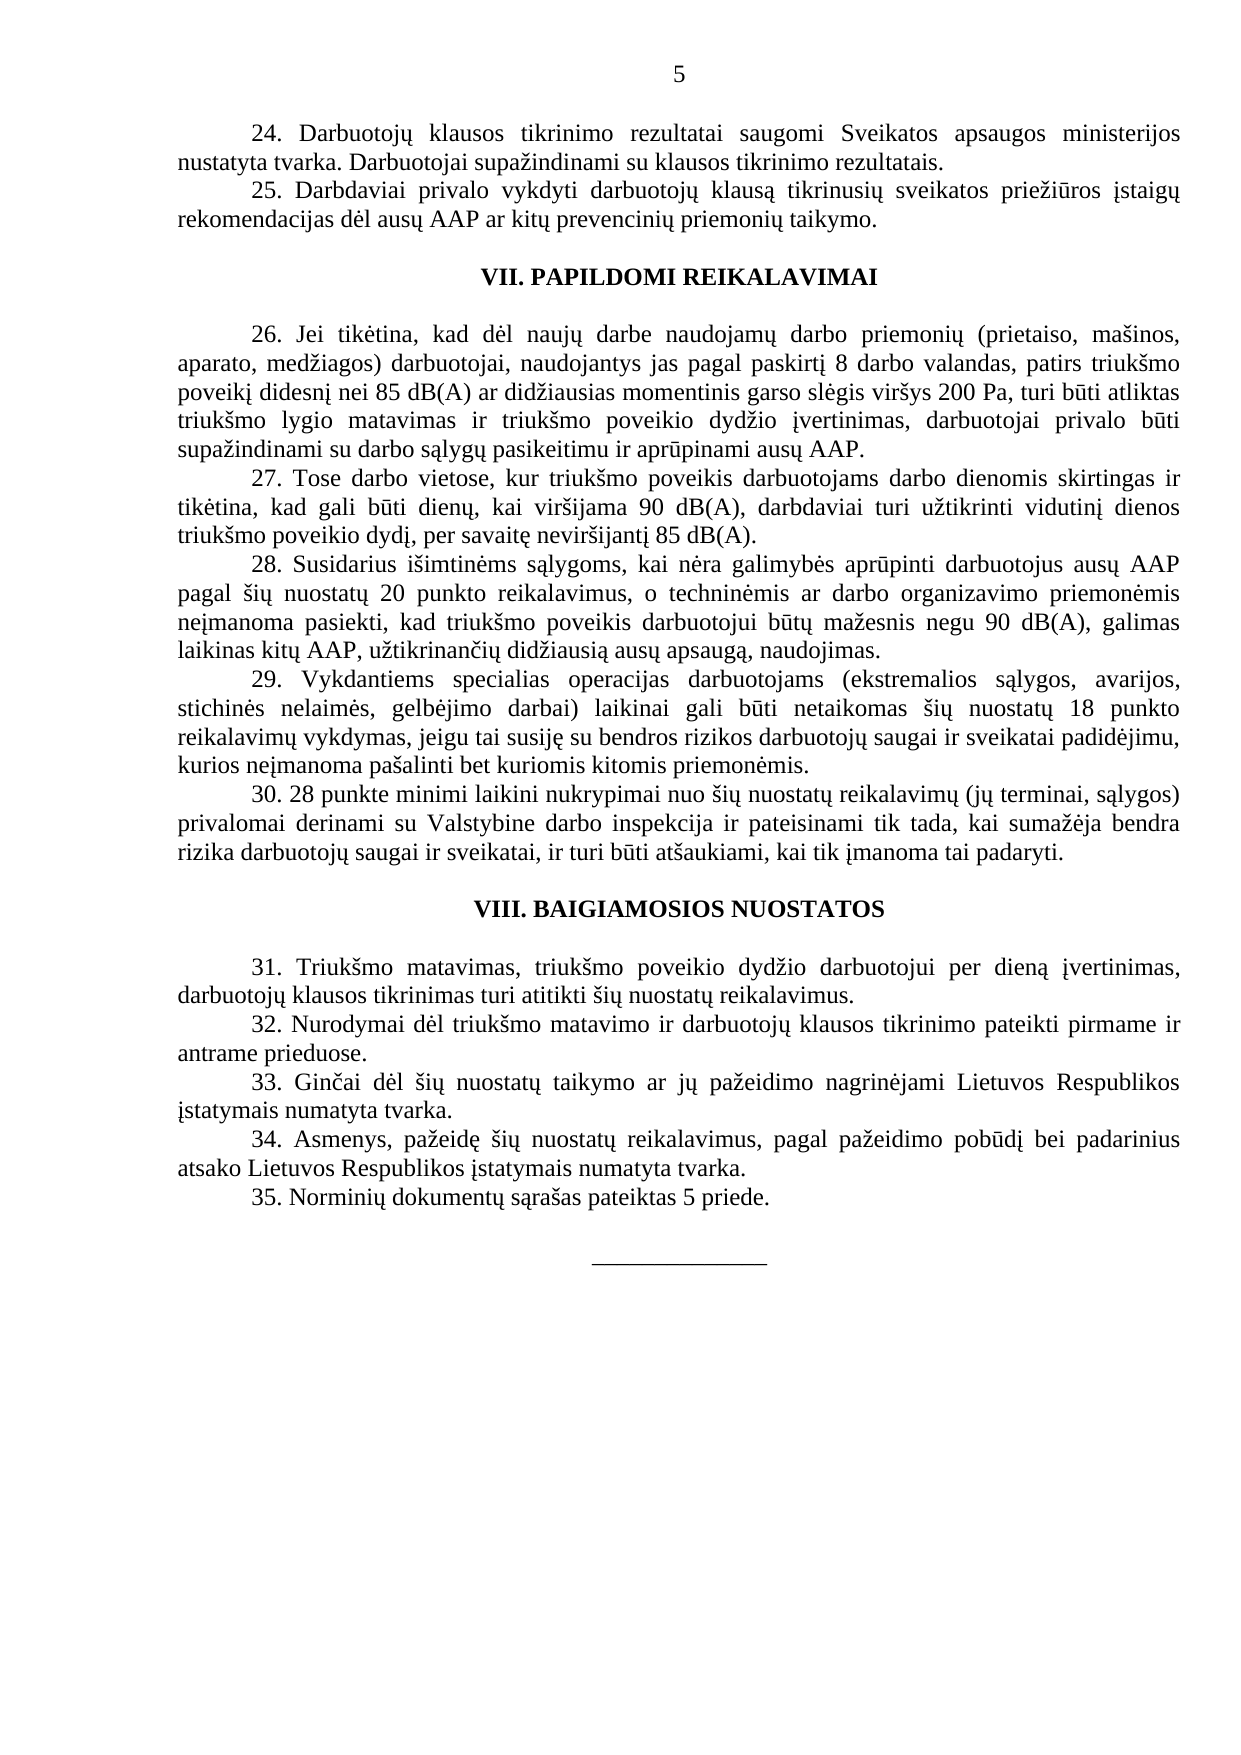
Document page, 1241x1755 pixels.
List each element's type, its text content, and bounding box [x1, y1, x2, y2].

text 34. Asmenys, pažeidę šių nuostatų reikalavimus, pagal pažeidimo pobūdį bei padarinius atsako Lietuvos Respublikos įstatymais numatyta tvarka. [177, 1124, 1181, 1182]
text 26. Jei tikėtina, kad dėl naujų darbe naudojamų darbo priemonių (prietaiso, mašinos, aparato, medžiagos) darbuotojai, naudojantys jas pagal paskirtį 8 darbo valandas, patirs triukšmo poveikį didesnį nei 85 dB(A) ar didžiausias momentinis garso slėgis viršys 200 Pa, turi būti atliktas triukšmo lygio matavimas ir triukšmo poveikio dydžio įvertinimas, darbuotojai privalo būti supažindinami su darbo sąlygų pasikeitimu ir aprūpinami ausų AAP. [177, 319, 1181, 463]
text 31. Triukšmo matavimas, triukšmo poveikio dydžio darbuotojui per dieną įvertinimas, darbuotojų klausos tikrinimas turi atitikti šių nuostatų reikalavimus. [177, 952, 1181, 1009]
text 35. Norminių dokumentų sąrašas pateiktas 5 priede. [177, 1182, 1181, 1211]
text 33. Ginčai dėl šių nuostatų taikymo ar jų pažeidimo nagrinėjami Lietuvos Respublikos įstatymais numatyta tvarka. [177, 1067, 1181, 1124]
text 25. Darbdaviai privalo vykdyti darbuotojų klausą tikrinusių sveikatos priežiūros įstaigų rekomendacijas dėl ausų AAP ar kitų prevencinių priemonių taikymo. [177, 176, 1181, 233]
text VII. PAPILDOMI REIKALAVIMAI [177, 262, 1181, 291]
text 29. Vykdantiems specialias operacijas darbuotojams (ekstremalios sąlygos, avarijos, stichinės nelaimės, gelbėjimo darbai) laikinai gali būti netaikomas šių nuostatų 18 punkto reikalavimų vykdymas, jeigu tai susiję su bendros rizikos darbuotojų saugai ir sveikatai padidėjimu, kurios neįmanoma pašalinti bet kuriomis kitomis priemonėmis. [177, 664, 1181, 779]
text 30. 28 punkte minimi laikini nukrypimai nuo šių nuostatų reikalavimų (jų terminai, sąlygos) privalomai derinami su Valstybine darbo inspekcija ir pateisinami tik tada, kai sumažėja bendra rizika darbuotojų saugai ir sveikatai, ir turi būti atšaukiami, kai tik įmanoma tai padaryti. [177, 779, 1181, 866]
text 27. Tose darbo vietose, kur triukšmo poveikis darbuotojams darbo dienomis skirtingas ir tikėtina, kad gali būti dienų, kai viršijama 90 dB(A), darbdaviai turi užtikrinti vidutinį dienos triukšmo poveikio dydį, per savaitę neviršijantį 85 dB(A). [177, 463, 1181, 549]
text 32. Nurodymai dėl triukšmo matavimo ir darbuotojų klausos tikrinimo pateikti pirmame ir antrame prieduose. [177, 1009, 1181, 1067]
text 28. Susidarius išimtinėms sąlygoms, kai nėra galimybės aprūpinti darbuotojus ausų AAP pagal šių nuostatų 20 punkto reikalavimus, o techninėmis ar darbo organizavimo priemonėmis neįmanoma pasiekti, kad triukšmo poveikis darbuotojui būtų mažesnis negu 90 dB(A), galimas laikinas kitų AAP, užtikrinančių didžiausią ausų apsaugą, naudojimas. [177, 549, 1181, 664]
text ______________ [177, 1239, 1181, 1268]
text 24. Darbuotojų klausos tikrinimo rezultatai saugomi Sveikatos apsaugos ministerijos nustatyta tvarka. Darbuotojai supažindinami su klausos tikrinimo rezultatais. [177, 118, 1181, 176]
text VIII. BAIGIAMOSIOS NUOSTATOS [177, 894, 1181, 923]
